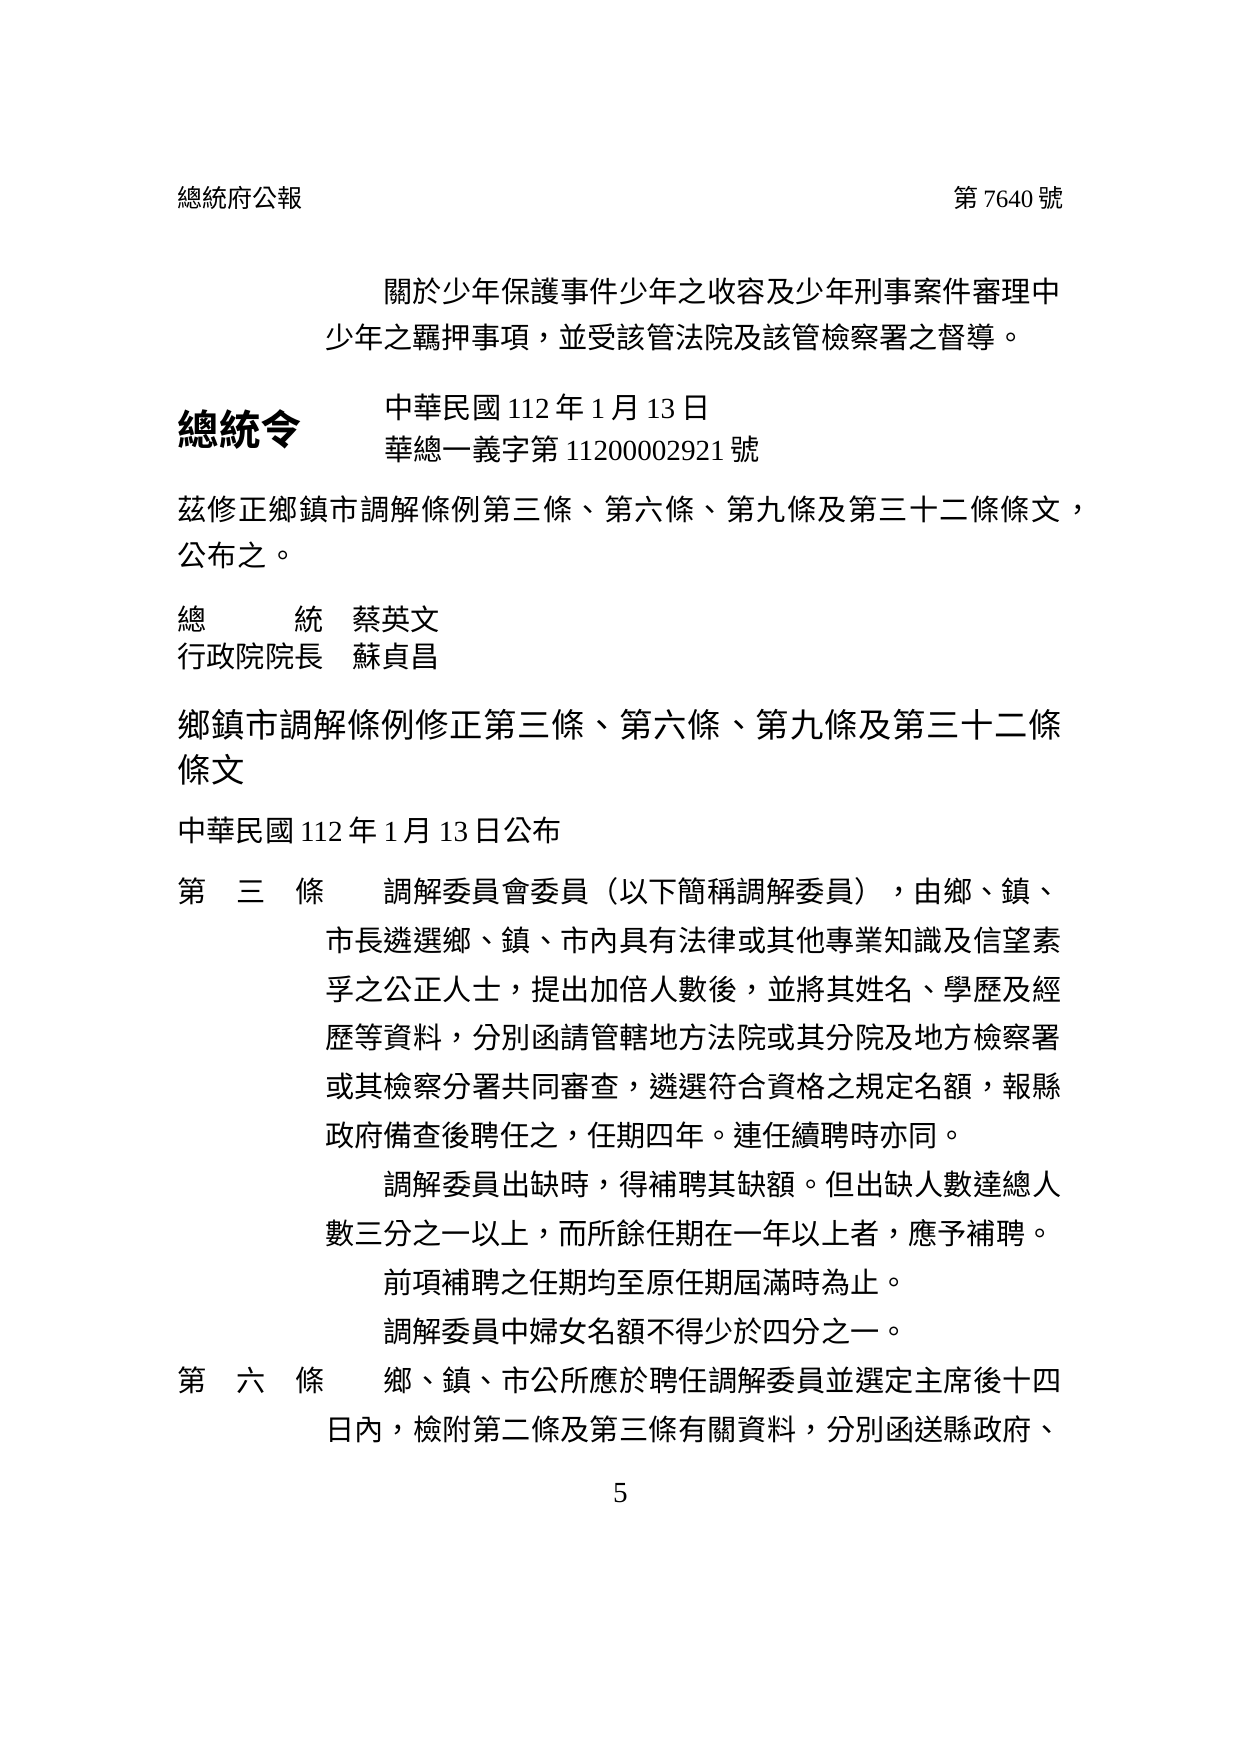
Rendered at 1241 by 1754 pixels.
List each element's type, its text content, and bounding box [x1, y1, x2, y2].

text 調解委員出缺時，得補聘其缺額。但出缺人數達總人數三分之一以上，而所餘任期在一年以上者，應予補聘。 [325, 1157, 1063, 1254]
text 前項補聘之任期均至原任期屆滿時為止。 [325, 1254, 1063, 1303]
table_header 總統令 [174, 383, 381, 471]
text 中華民國112年1月13日公布 [177, 804, 1063, 850]
text 總 統 蔡英文 行政院院長 蘇貞昌 [177, 600, 1063, 675]
text 鄉鎮市調解條例修正第三條、第六條、第九條及第三十二條條文 [177, 700, 1063, 792]
text 調解委員中婦女名額不得少於四分之一。 [325, 1303, 1063, 1352]
table_header 中華民國112年1月13日 華總一義字第11200002921號 [381, 383, 877, 471]
text 第 六 條 鄉、鎮、市公所應於聘任調解委員並選定主席後十四日內，檢附第二條及第三條有關資料，分別函送縣政府、 [177, 1352, 1063, 1450]
text 茲修正鄉鎮市調解條例第三條、第六條、第九條及第三十二條條文，公布之。 [177, 484, 1063, 575]
text 關於少年保護事件少年之收容及少年刑事案件審理中少年之羈押事項，並受該管法院及該管檢察署之督導。 [325, 266, 1063, 357]
text 第 三 條 調解委員會委員（以下簡稱調解委員），由鄉、鎮、市長遴選鄉、鎮、市內具有法律或其他專業知識及信望素孚之公正人士，提出加倍人數後，並將其姓名、學歷及經歷等資料，分別函請管轄地方法院或其分院及地方檢察署或其檢察分署共同審查，遴選符合資格之規定名額，報縣政府備查後聘任之，任期四年。連任續聘時亦同。 [177, 863, 1063, 1157]
